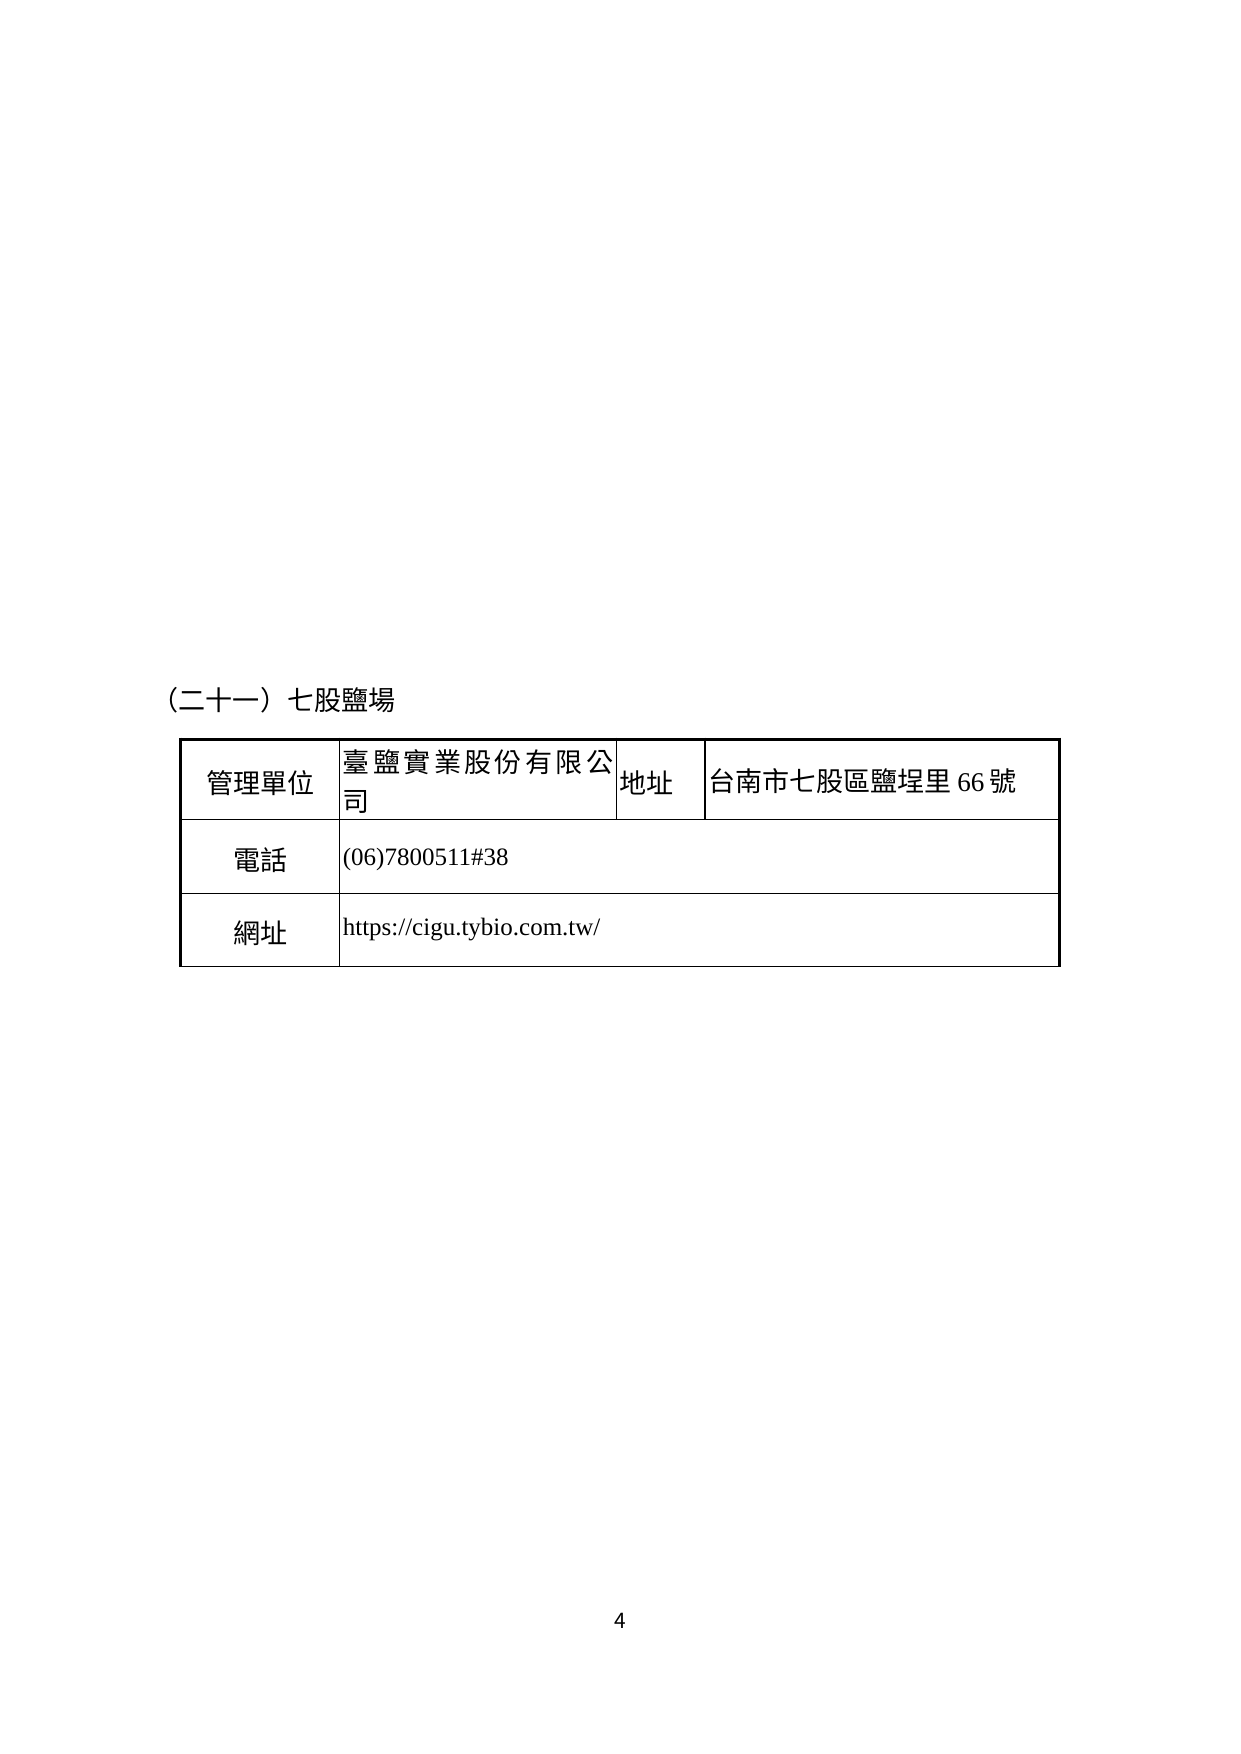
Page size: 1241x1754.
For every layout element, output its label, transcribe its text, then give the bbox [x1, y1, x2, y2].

table_cell 網址 [182, 894, 339, 966]
table_header 管理單位 [182, 741, 339, 819]
table_header 臺鹽實業股份有限公司 [340, 741, 616, 819]
table_cell (06)7800511#38 [340, 820, 1058, 892]
text （二十一）七股鹽場 [151, 679, 1089, 718]
table_header 台南市七股區鹽埕里66號 [706, 741, 1058, 819]
table_cell 電話 [182, 820, 339, 892]
table_cell https://cigu.tybio.com.tw/ [340, 894, 1058, 966]
table_header 地址 [617, 741, 704, 819]
